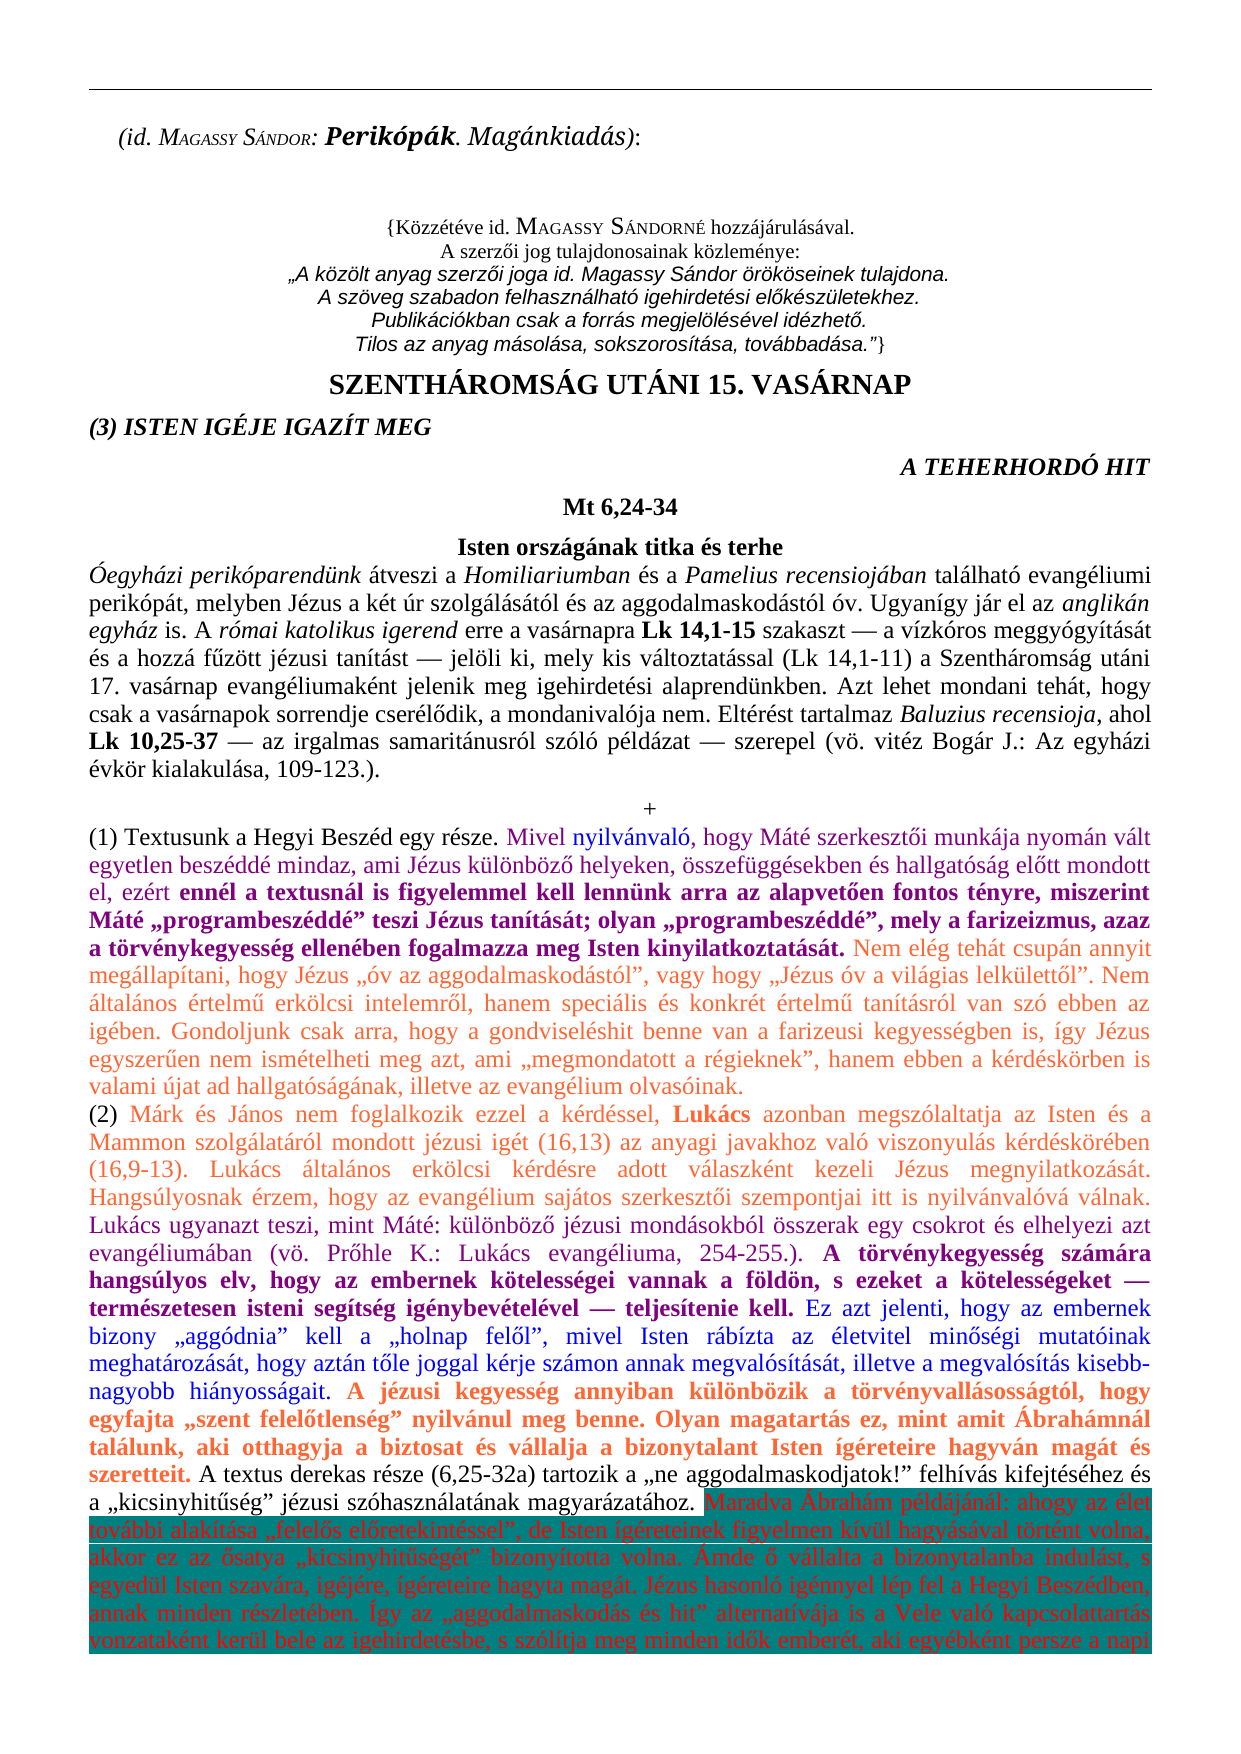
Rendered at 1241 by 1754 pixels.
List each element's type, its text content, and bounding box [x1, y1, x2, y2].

subtitle A TEHERHORDÓ HIT [88, 453, 1152, 481]
text + [88, 795, 1152, 823]
text (1) Textusunk a Hegyi Beszéd egy része. Mivel nyilvánvaló, hogy Máté szerkesztői munkája nyomán vált egyetlen beszéddé mindaz, ami Jézus különböző helyeken, összefüggésekben és hallgatóság előtt mondott el, ezért ennél a textusnál is figyelemmel kell lennünk arra az alapvetően fontos tényre, miszerint Máté „programbeszéddé” teszi Jézus tanítását; olyan „programbeszéddé”, mely a farizeizmus, azaz a törvénykegyesség ellenében fogalmazza meg Isten kinyilatkoztatását. Nem elég tehát csupán annyit megállapítani, hogy Jézus „óv az aggodalmaskodástól”, vagy hogy „Jézus óv a világias lelkülettől”. Nem általános értelmű erkölcsi intelemről, hanem speciális és konkrét értelmű tanításról van szó ebben az igében. Gondoljunk csak arra, hogy a gondviseléshit benne van a farizeusi kegyességben is, így Jézus egyszerűen nem ismételheti meg azt, ami „megmondatott a régieknek”, hanem ebben a kérdéskörben is valami újat ad hallgatóságának, illetve az evangélium olvasóinak. [88, 823, 1152, 1100]
text {Közzétéve id. Magassy Sándorné hozzájárulásával. A szerzői jog tulajdonosainak közleménye: „A közölt anyag szerzői joga id. Magassy Sándor örököseinek tulajdona. A szöveg szabadon felhasználható igehirdetési előkészületekhez. Publikációkban csak a forrás megjelölésével idézhető. Tilos az anyag másolása, sokszorosítása, továbbadása.”} [88, 212, 1152, 356]
subtitle SZENTHÁROMSÁG UTÁNI 15. VASÁRNAP [88, 368, 1152, 400]
subtitle (3) ISTEN IGÉJE IGAZÍT MEG [88, 413, 1152, 441]
subtitle Mt 6,24-34 [88, 493, 1152, 521]
subtitle Isten országának titka és terhe [88, 533, 1152, 561]
text (id. Magassy Sándor: Perikópák. Magánkiadás): [88, 90, 1152, 182]
text Óegyházi perikóparendünk átveszi a Homiliariumban és a Pamelius recensiojában található evangéliumi perikópát, melyben Jézus a két úr szolgálásától és az aggodalmaskodástól óv. Ugyanígy jár el az anglikán egyház is. A római katolikus igerend erre a vasárnapra Lk 14,1-15 szakaszt ― a vízkóros meggyógyítását és a hozzá fűzött jézusi tanítást ― jelöli ki, mely kis változtatással (Lk 14,1-11) a Szentháromság utáni 17. vasárnap evangéliumaként jelenik meg igehirdetési alaprendünkben. Azt lehet mondani tehát, hogy csak a vasárnapok sorrendje cserélődik, a mondanivalója nem. Eltérést tartalmaz Baluzius recensioja, ahol Lk 10,25-37 ― az irgalmas samaritánusról szóló példázat ― szerepel (vö. vitéz Bogár J.: Az egyházi évkör kialakulása, 109-123.). [88, 561, 1152, 783]
text (2) Márk és János nem foglalkozik ezzel a kérdéssel, Lukács azonban megszólaltatja az Isten és a Mammon szolgálatáról mondott jézusi igét (16,13) az anyagi javakhoz való viszonyulás kérdéskörében (16,9-13). Lukács általános erkölcsi kérdésre adott válaszként kezeli Jézus megnyilatkozását. Hangsúlyosnak érzem, hogy az evangélium sajátos szerkesztői szempontjai itt is nyilvánvalóvá válnak. Lukács ugyanazt teszi, mint Máté: különböző jézusi mondásokból összerak egy csokrot és elhelyezi azt evangéliumában (vö. Prőhle K.: Lukács evangéliuma, 254-255.). A törvénykegyesség számára hangsúlyos elv, hogy az embernek kötelességei vannak a földön, s ezeket a kötelességeket ― természetesen isteni segítség igénybevételével ― teljesítenie kell. Ez azt jelenti, hogy az embernek bizony „aggódnia” kell a „holnap felől”, mivel Isten rábízta az életvitel minőségi mutatóinak meghatározását, hogy aztán tőle joggal kérje számon annak megvalósítását, illetve a megvalósítás kisebb-nagyobb hiányosságait. A jézusi kegyesség annyiban különbözik a törvényvallásosságtól, hogy egyfajta „szent felelőtlenség” nyilvánul meg benne. Olyan magatartás ez, mint amit Ábrahámnál találunk, aki otthagyja a biztosat és vállalja a bizonytalant Isten ígéreteire hagyván magát és szeretteit. A textus derekas része (6,25-32a) tartozik a „ne aggodalmaskodjatok!” felhívás kifejtéséhez és a „kicsinyhitűség” jézusi szóhasználatának magyarázatához. Maradva Ábrahám példájánál: ahogy az élet további alakítása „felelős előretekintéssel”, de Isten ígéreteinek figyelmen kívül hagyásával történt volna, akkor ez az ősatya „kicsinyhitűségét” bizonyította volna. Ámde ő vállalta a bizonytalanba indulást, s egyedül Isten szavára, igéjére, ígéreteire hagyta magát. Jézus hasonló igénnyel lép fel a Hegyi Beszédben, annak minden részletében. Így az „aggodalmaskodás és hit” alternatívája is a Vele való kapcsolattartás vonzataként kerül bele az igehirdetésbe, s szólítja meg minden idők emberét, aki egyébként persze a napi [88, 1100, 1152, 1654]
